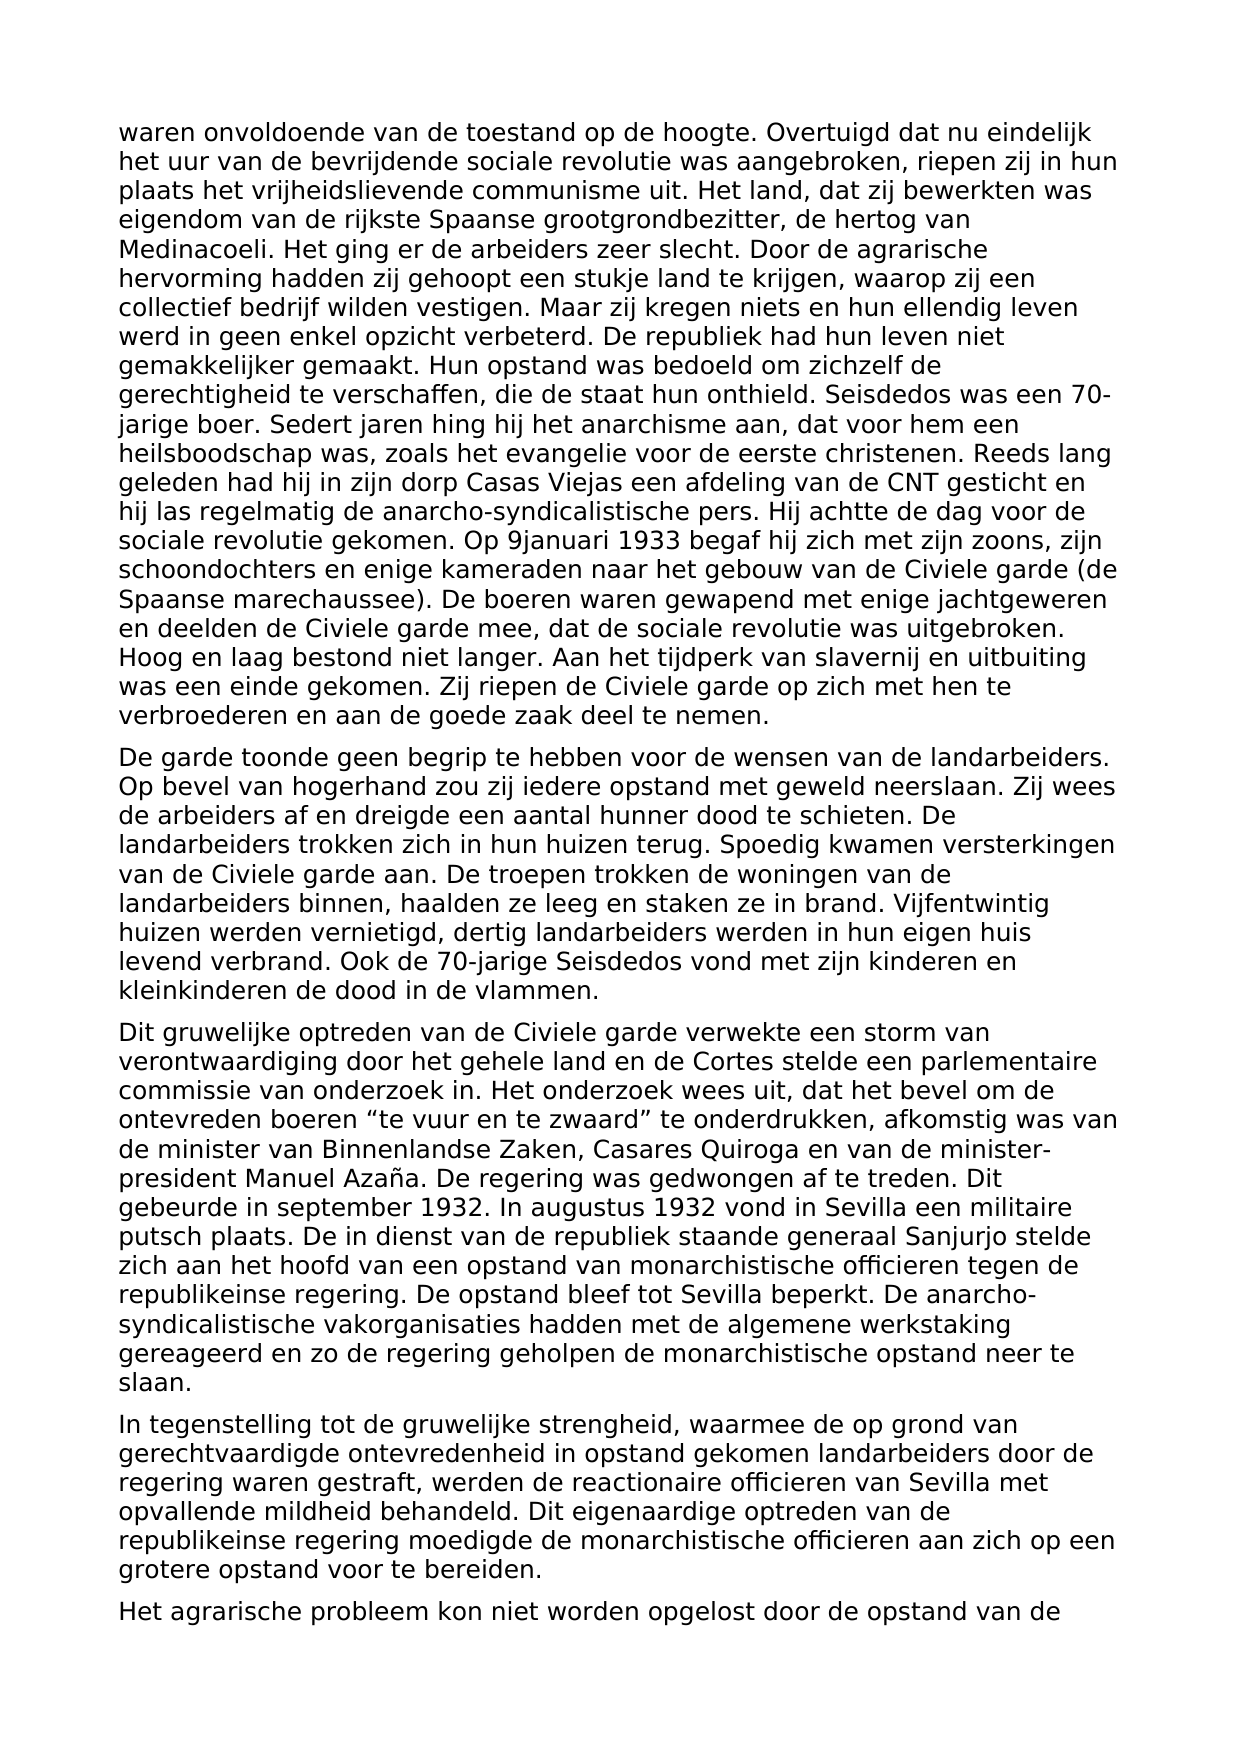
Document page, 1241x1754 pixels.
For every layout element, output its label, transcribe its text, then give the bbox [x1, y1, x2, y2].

text De garde toonde geen begrip te hebben voor de wensen van de landarbeiders. Op bevel van hogerhand zou zij iedere opstand met geweld neerslaan. Zij wees de arbeiders af en dreigde een aantal hunner dood te schieten. De landarbeiders trokken zich in hun huizen terug. Spoedig kwamen versterkingen van de Civiele garde aan. De troepen trokken de woningen van de landarbeiders binnen, haalden ze leeg en staken ze in brand. Vijfentwintig huizen werden vernietigd, dertig landarbeiders werden in hun eigen huis levend verbrand. Ook de 70-jarige Seisdedos vond met zijn kinderen en kleinkinderen de dood in de vlammen. [118, 743, 1122, 1006]
text Het agrarische probleem kon niet worden opgelost door de opstand van de [118, 1597, 1122, 1626]
text In tegenstelling tot de gruwelijke strengheid, waarmee de op grond van gerechtvaardigde ontevredenheid in opstand gekomen landarbeiders door de regering waren gestraft, werden de reactionaire officieren van Sevilla met opvallende mildheid behandeld. Dit eigenaardige optreden van de republikeinse regering moedigde de monarchistische officieren aan zich op een grotere opstand voor te bereiden. [118, 1410, 1122, 1585]
text Dit gruwelijke optreden van de Civiele garde verwekte een storm van verontwaardiging door het gehele land en de Cortes stelde een parlementaire commissie van onderzoek in. Het onderzoek wees uit, dat het bevel om de ontevreden boeren “te vuur en te zwaard” te onderdrukken, afkomstig was van de minister van Binnenlandse Zaken, Casares Quiroga en van de minister-president Manuel Azaña. De regering was gedwongen af te treden. Dit gebeurde in september 1932. In augustus 1932 vond in Sevilla een militaire putsch plaats. De in dienst van de republiek staande generaal Sanjurjo stelde zich aan het hoofd van een opstand van monarchistische officieren tegen de republikeinse regering. De opstand bleef tot Sevilla beperkt. De anarcho-syndicalistische vakorganisaties hadden met de algemene werkstaking gereageerd en zo de regering geholpen de monarchistische opstand neer te slaan. [118, 1018, 1122, 1397]
text waren onvoldoende van de toestand op de hoogte. Overtuigd dat nu eindelijk het uur van de bevrijdende sociale revolutie was aangebroken, riepen zij in hun plaats het vrijheidslievende communisme uit. Het land, dat zij bewerkten was eigendom van de rijkste Spaanse grootgrondbezitter, de hertog van Medinacoeli. Het ging er de arbeiders zeer slecht. Door de agrarische hervorming hadden zij gehoopt een stukje land te krijgen, waarop zij een collectief bedrijf wilden vestigen. Maar zij kregen niets en hun ellendig leven werd in geen enkel opzicht verbeterd. De republiek had hun leven niet gemakkelijker gemaakt. Hun opstand was bedoeld om zichzelf de gerechtigheid te verschaffen, die de staat hun onthield. Seisdedos was een 70-jarige boer. Sedert jaren hing hij het anarchisme aan, dat voor hem een heilsboodschap was, zoals het evangelie voor de eerste christenen. Reeds lang geleden had hij in zijn dorp Casas Viejas een afdeling van de CNT gesticht en hij las regelmatig de anarcho-syndicalistische pers. Hij achtte de dag voor de sociale revolutie gekomen. Op 9januari 1933 begaf hij zich met zijn zoons, zijn schoondochters en enige kameraden naar het gebouw van de Civiele garde (de Spaanse marechaussee). De boeren waren gewapend met enige jachtgeweren en deelden de Civiele garde mee, dat de sociale revolutie was uitgebroken. Hoog en laag bestond niet langer. Aan het tijdperk van slavernij en uitbuiting was een einde gekomen. Zij riepen de Civiele garde op zich met hen te verbroederen en aan de goede zaak deel te nemen. [118, 118, 1122, 731]
